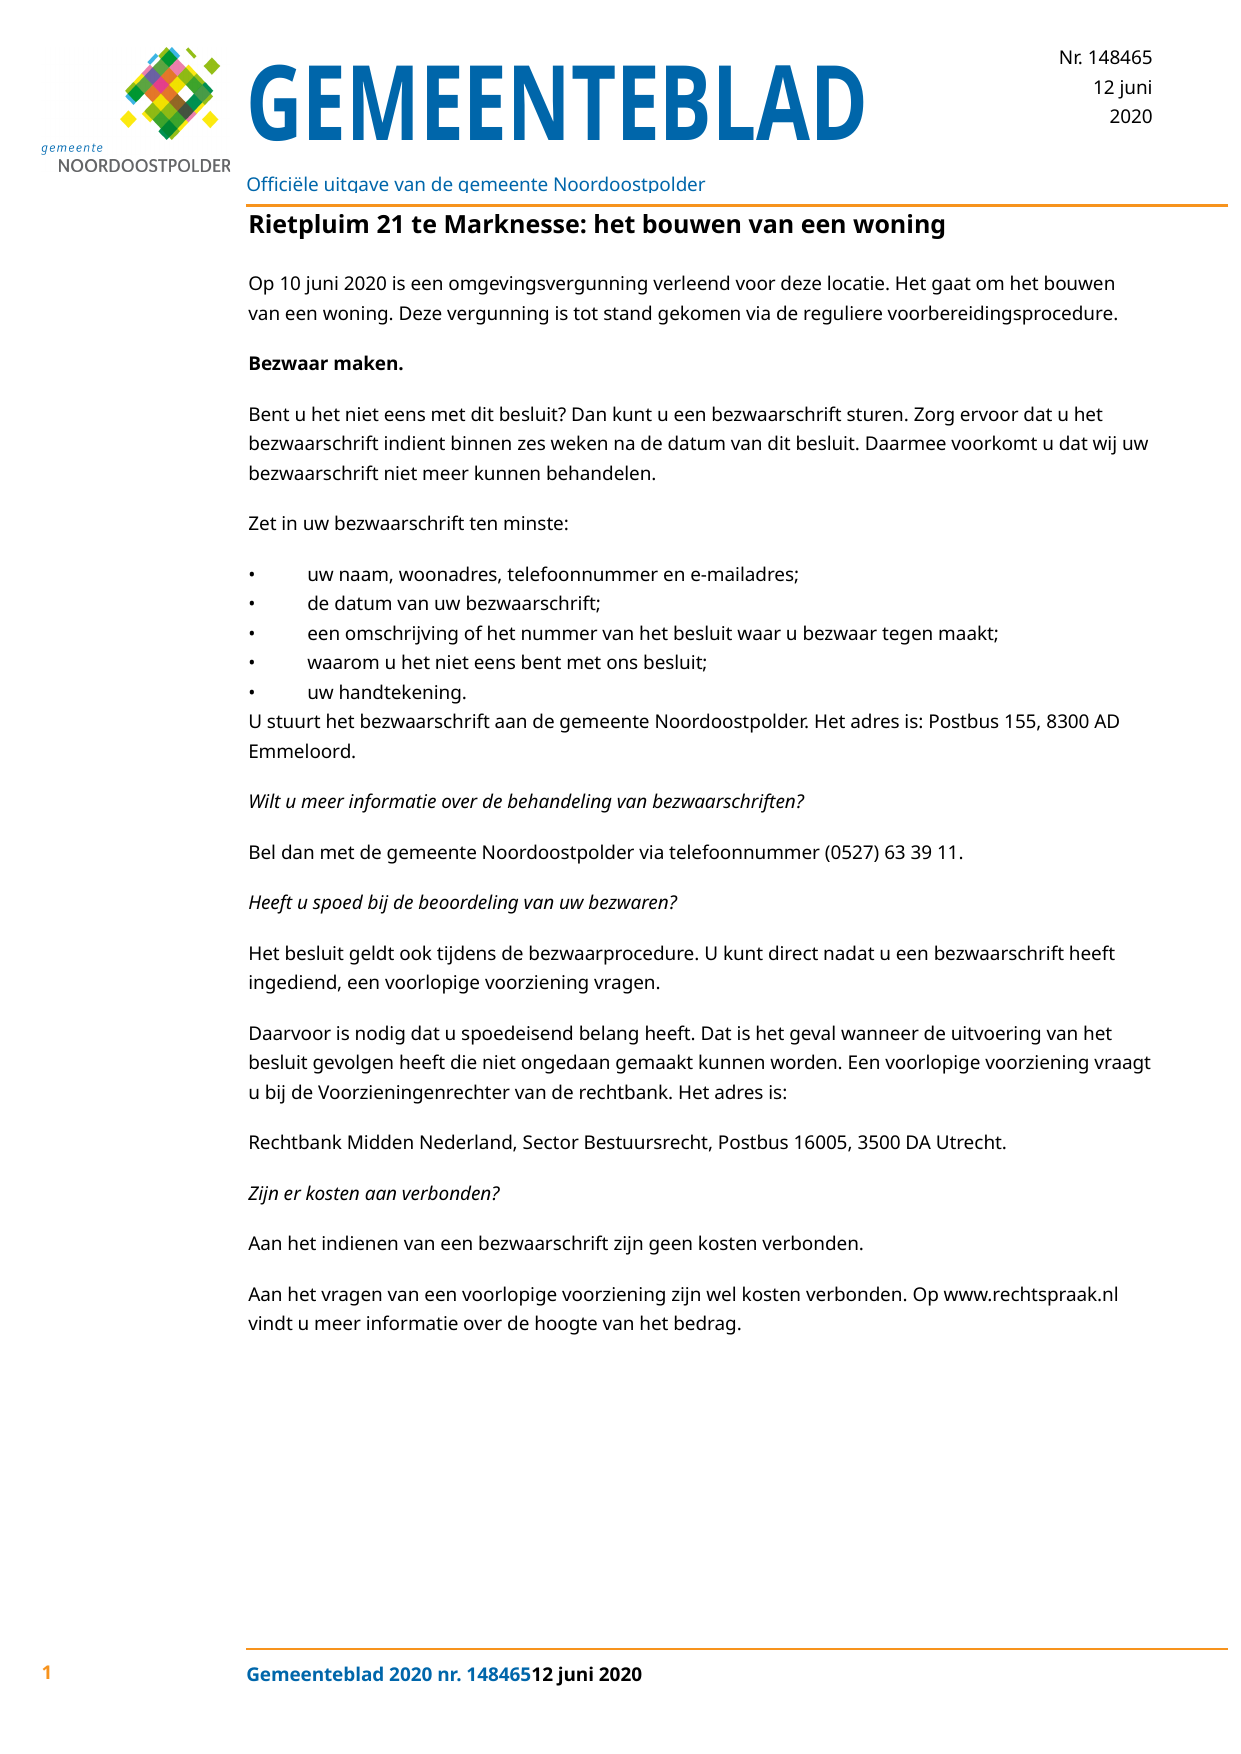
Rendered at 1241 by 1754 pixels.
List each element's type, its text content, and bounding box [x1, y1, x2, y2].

text Heeft u spoed bij de beoordeling van uw bezwaren? [248, 889, 1152, 915]
list uw naam, woonadres, telefoonnummer en e-mailadres; [248, 561, 1152, 586]
text Wilt u meer informatie over de behandeling van bezwaarschriften? [248, 789, 1152, 814]
text Rietpluim 21 te Marknesse: het bouwen van een woning [248, 207, 1152, 241]
text Het besluit geldt ook tijdens de bezwaarprocedure. U kunt direct nadat u een bezwaarschrift heeft ingediend, een voorlopige voorziening vragen. [248, 940, 1152, 995]
text Aan het indienen van een bezwaarschrift zijn geen kosten verbonden. [248, 1230, 1152, 1256]
list een omschrijving of het nummer van het besluit waar u bezwaar tegen maakt; [248, 620, 1152, 646]
text Op 10 juni 2020 is een omgevingsvergunning verleend voor deze locatie. Het gaat om het bouwen van een woning. Deze vergunning is tot stand gekomen via de reguliere voorbereidingsprocedure. [248, 270, 1152, 326]
list waarom u het niet eens bent met ons besluit; [248, 649, 1152, 675]
list uw handtekening. [248, 679, 1152, 705]
picture [41, 47, 231, 172]
text Bent u het niet eens met dit besluit? Dan kunt u een bezwaarschrift sturen. Zorg ervoor dat u het bezwaarschrift indient binnen zes weken na de datum van dit besluit. Daarmee voorkomt u dat wij uw bezwaarschrift niet meer kunnen behandelen. [248, 401, 1152, 486]
text Bezwaar maken. [248, 350, 1152, 376]
text U stuurt het bezwaarschrift aan de gemeente Noordoostpolder. Het adres is: Postbus 155, 8300 AD Emmeloord. [248, 709, 1152, 764]
text Rechtbank Midden Nederland, Sector Bestuursrecht, Postbus 16005, 3500 DA Utrecht. [248, 1129, 1152, 1155]
list de datum van uw bezwaarschrift; [248, 590, 1152, 616]
text Daarvoor is nodig dat u spoedeisend belang heeft. Dat is het geval wanneer de uitvoering van het besluit gevolgen heeft die niet ongedaan gemaakt kunnen worden. Een voorlopige voorziening vraagt u bij de Voorzieningenrechter van de rechtbank. Het adres is: [248, 1020, 1152, 1105]
text Zijn er kosten aan verbonden? [248, 1180, 1152, 1206]
text Bel dan met de gemeente Noordoostpolder via telefoonnummer (0527) 63 39 11. [248, 839, 1152, 865]
text Aan het vragen van een voorlopige voorziening zijn wel kosten verbonden. Op www.rechtspraak.nl vindt u meer informatie over de hoogte van het bedrag. [248, 1281, 1152, 1336]
text Zet in uw bezwaarschrift ten minste: [248, 510, 1152, 536]
